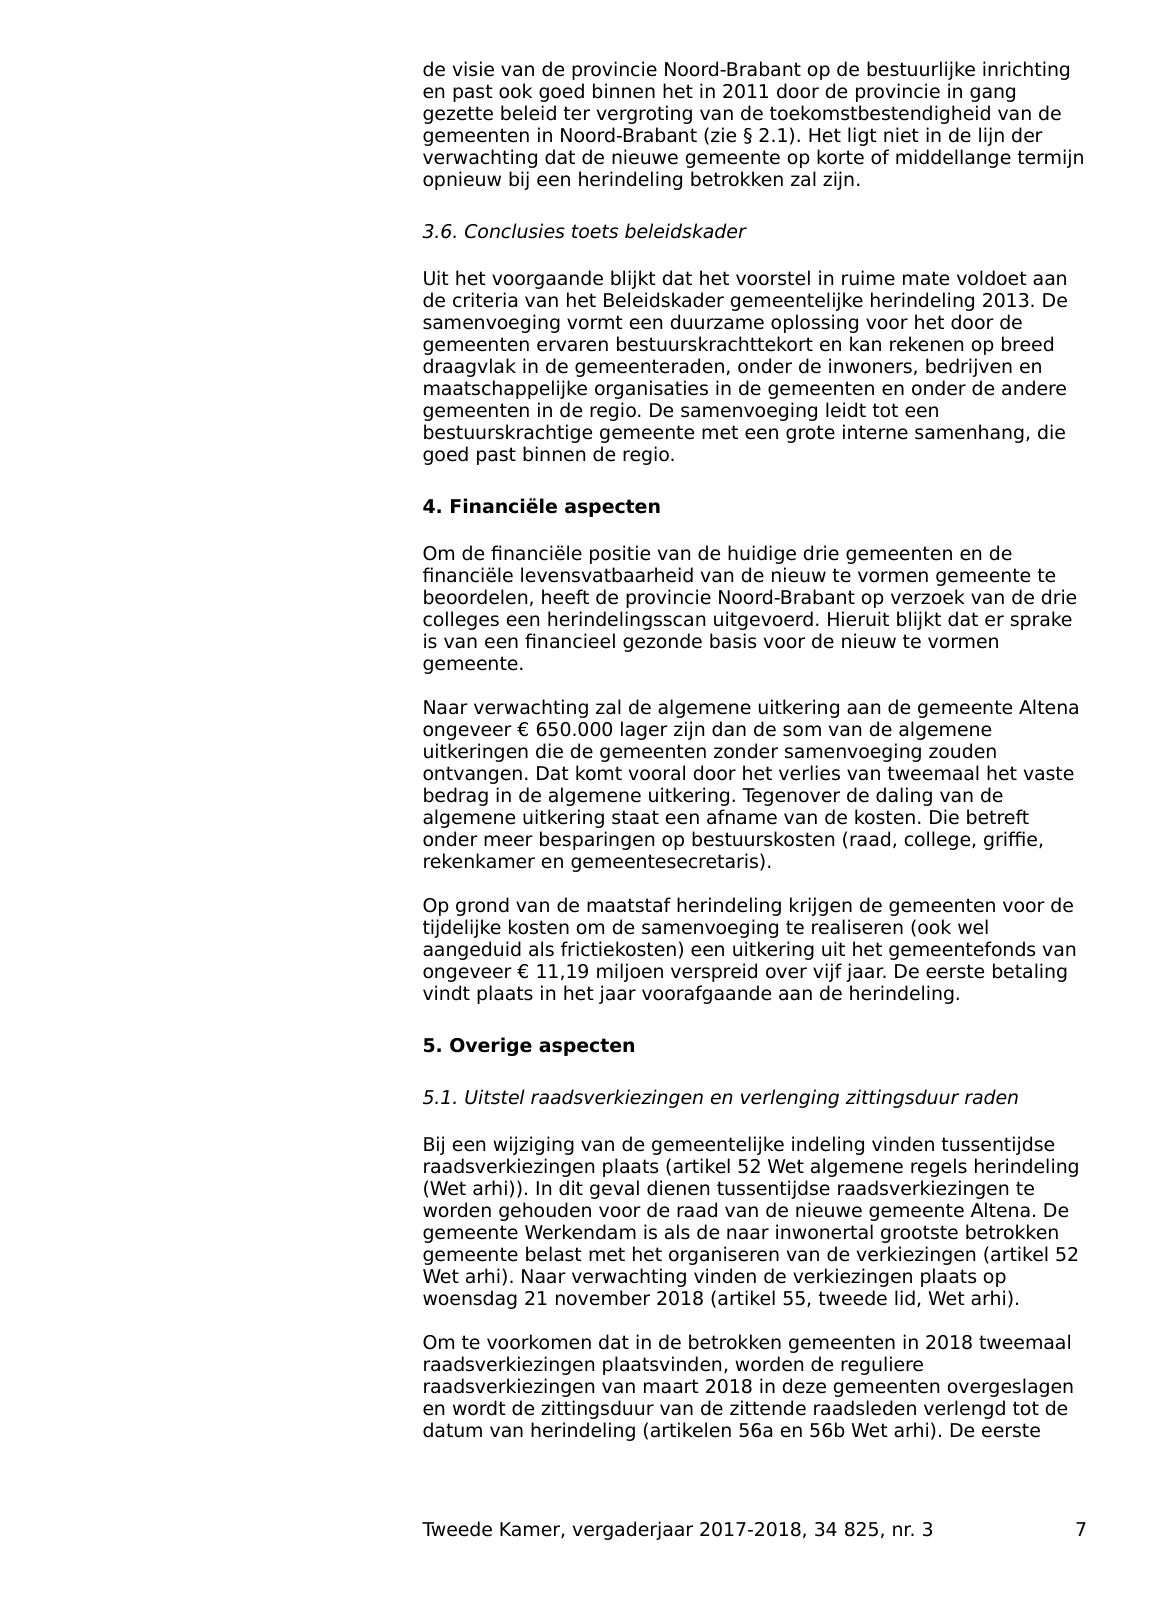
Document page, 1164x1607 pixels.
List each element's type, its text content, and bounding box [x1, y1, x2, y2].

text Bij een wijziging van de gemeentelijke indeling vinden tussentijdse raadsverkiezingen plaats (artikel 52 Wet algemene regels herindeling (Wet arhi)). In dit geval dienen tussentijdse raadsverkiezingen te worden gehouden voor de raad van de nieuwe gemeente Altena. De gemeente Werkendam is als de naar inwonertal grootste betrokken gemeente belast met het organiseren van de verkiezingen (artikel 52 Wet arhi). Naar verwachting vinden de verkiezingen plaats op woensdag 21 november 2018 (artikel 55, tweede lid, Wet arhi). [422, 1134, 1087, 1309]
subtitle 5.1. Uitstel raadsverkiezingen en verlenging zittingsduur raden [422, 1087, 1087, 1109]
subtitle 3.6. Conclusies toets beleidskader [422, 221, 1087, 243]
text Op grond van de maatstaf herindeling krijgen de gemeenten voor de tijdelijke kosten om de samenvoeging te realiseren (ook wel aangeduid als frictiekosten) een uitkering uit het gemeentefonds van ongeveer € 11,19 miljoen verspreid over vijf jaar. De eerste betaling vindt plaats in het jaar voorafgaande aan de herindeling. [422, 895, 1087, 1005]
text de visie van de provincie Noord-Brabant op de bestuurlijke inrichting en past ook goed binnen het in 2011 door de provincie in gang gezette beleid ter vergroting van de toekomstbestendigheid van de gemeenten in Noord-Brabant (zie § 2.1). Het ligt niet in de lijn der verwachting dat de nieuwe gemeente op korte of middellange termijn opnieuw bij een herindeling betrokken zal zijn. [422, 59, 1087, 191]
subtitle 4. Financiële aspecten [422, 496, 1087, 518]
text Om te voorkomen dat in de betrokken gemeenten in 2018 tweemaal raadsverkiezingen plaatsvinden, worden de reguliere raadsverkiezingen van maart 2018 in deze gemeenten overgeslagen en wordt de zittingsduur van de zittende raadsleden verlengd tot de datum van herindeling (artikelen 56a en 56b Wet arhi). De eerste [422, 1332, 1087, 1442]
subtitle 5. Overige aspecten [422, 1035, 1087, 1057]
text Uit het voorgaande blijkt dat het voorstel in ruime mate voldoet aan de criteria van het Beleidskader gemeentelijke herindeling 2013. De samenvoeging vormt een duurzame oplossing voor het door de gemeenten ervaren bestuurskrachttekort en kan rekenen op breed draagvlak in de gemeenteraden, onder de inwoners, bedrijven en maatschappelijke organisaties in de gemeenten en onder de andere gemeenten in de regio. De samenvoeging leidt tot een bestuurskrachtige gemeente met een grote interne samenhang, die goed past binnen de regio. [422, 268, 1087, 466]
text Om de financiële positie van de huidige drie gemeenten en de financiële levensvatbaarheid van de nieuw te vormen gemeente te beoordelen, heeft de provincie Noord-Brabant op verzoek van de drie colleges een herindelingsscan uitgevoerd. Hieruit blijkt dat er sprake is van een financieel gezonde basis voor de nieuw te vormen gemeente. [422, 543, 1087, 674]
text Naar verwachting zal de algemene uitkering aan de gemeente Altena ongeveer € 650.000 lager zijn dan de som van de algemene uitkeringen die de gemeenten zonder samenvoeging zouden ontvangen. Dat komt vooral door het verlies van tweemaal het vaste bedrag in de algemene uitkering. Tegenover de daling van de algemene uitkering staat een afname van de kosten. Die betreft onder meer besparingen op bestuurskosten (raad, college, griffie, rekenkamer en gemeentesecretaris). [422, 697, 1087, 873]
